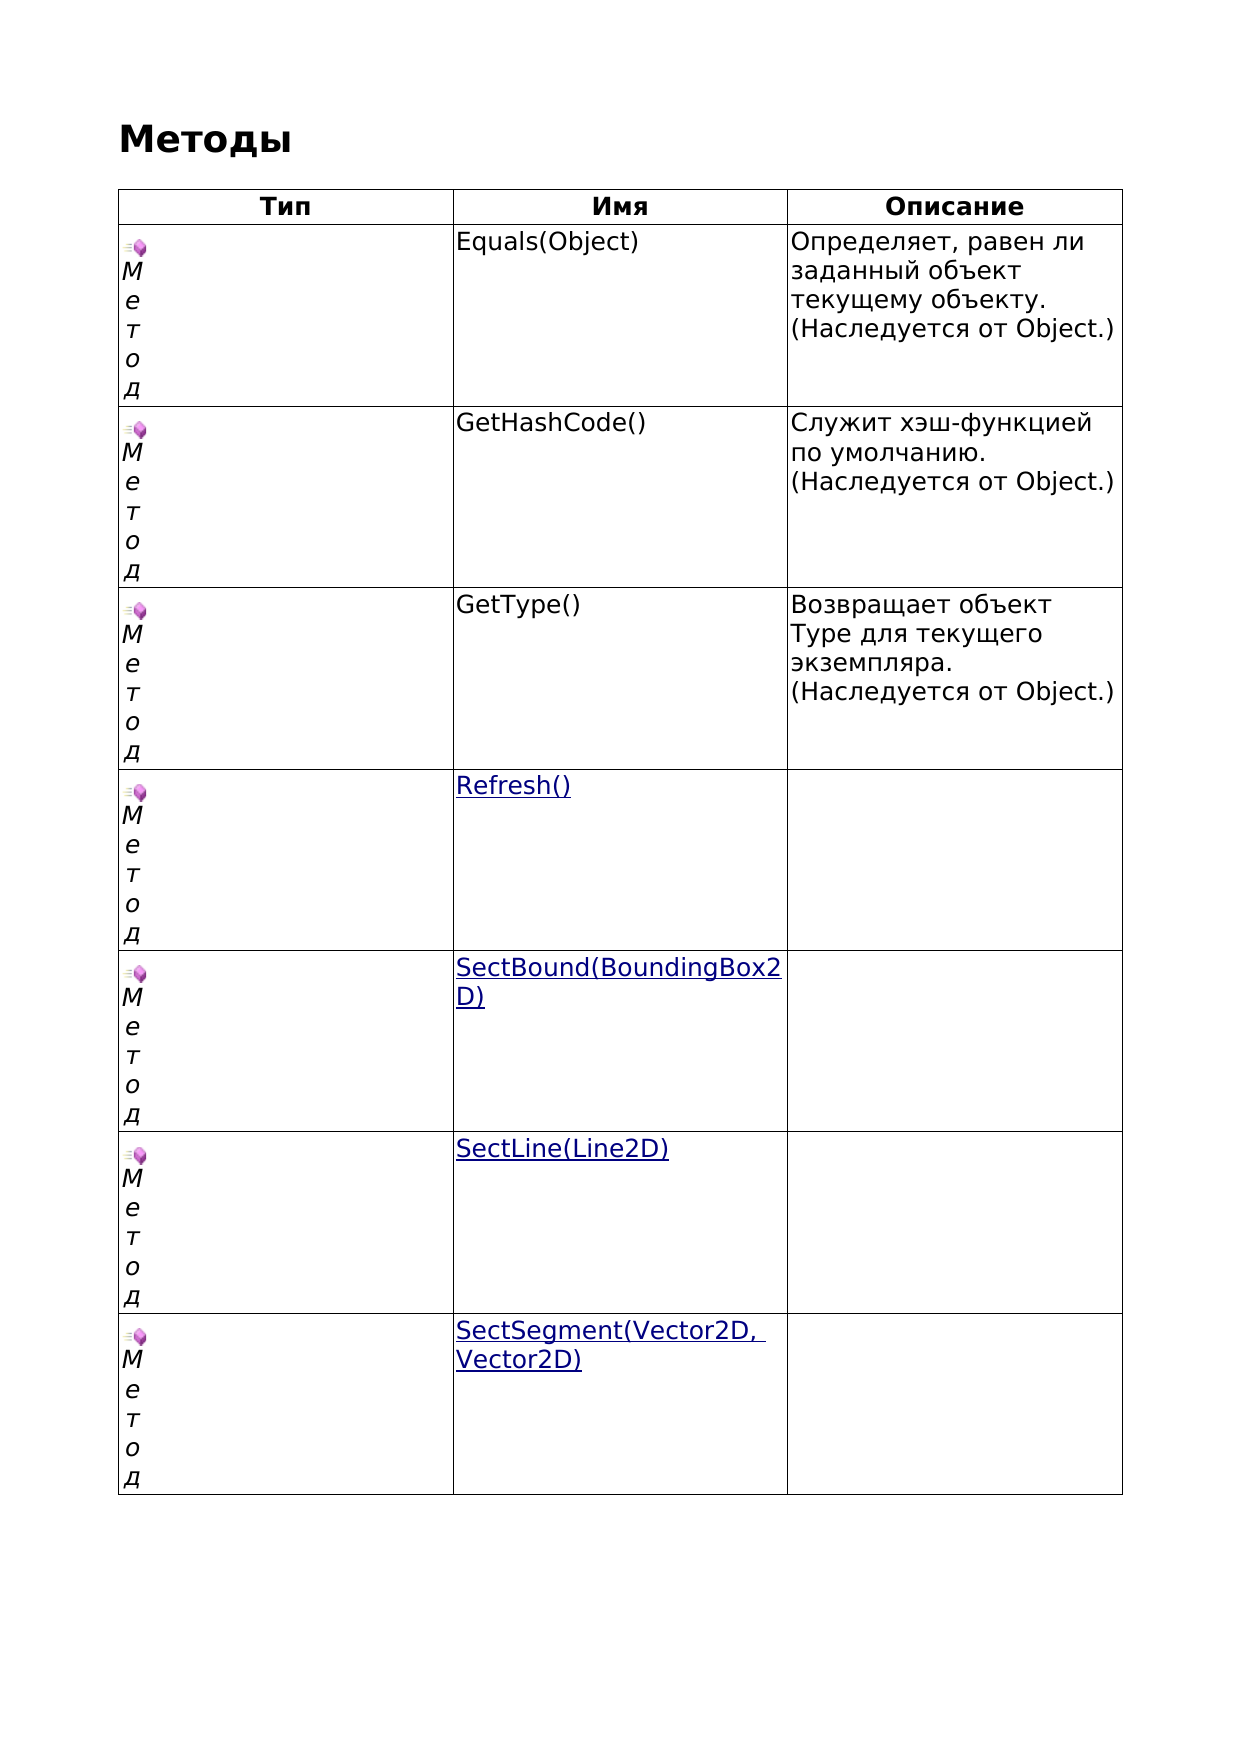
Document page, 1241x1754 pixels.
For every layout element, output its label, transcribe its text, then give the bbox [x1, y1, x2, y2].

table_cell [788, 1132, 1122, 1313]
picture [121, 602, 147, 620]
picture [121, 239, 147, 257]
picture [121, 965, 147, 983]
table_cell [788, 1314, 1122, 1494]
table_cell [788, 951, 1122, 1131]
table_cell Equals(Object) [454, 225, 787, 406]
table_cell Refresh() [454, 770, 787, 950]
table_cell [788, 770, 1122, 950]
picture [121, 421, 147, 439]
table_cell SectSegment(Vector2D, Vector2D) [454, 1314, 787, 1494]
table_cell [119, 1132, 453, 1313]
table_cell [119, 951, 453, 1131]
table_header Описание [788, 190, 1122, 224]
table_cell [119, 225, 453, 406]
table_cell [119, 770, 453, 950]
picture [121, 1147, 147, 1165]
table_cell SectBound(BoundingBox2D) [454, 951, 787, 1131]
table_cell GetType() [454, 588, 787, 768]
table_cell [119, 588, 453, 768]
picture [121, 1328, 147, 1346]
table_cell Определяет, равен ли заданный объект текущему объекту. (Наследуется от Object.) [788, 225, 1122, 406]
table_cell [119, 407, 453, 587]
table_cell [119, 1314, 453, 1494]
table_cell GetHashCode() [454, 407, 787, 587]
table_cell SectLine(Line2D) [454, 1132, 787, 1313]
table_header Имя [454, 190, 787, 224]
subtitle Методы [118, 118, 1122, 162]
table_header Тип [119, 190, 453, 224]
table_cell Служит хэш-функцией по умолчанию. (Наследуется от Object.) [788, 407, 1122, 587]
table_cell Возвращает объект Type для текущего экземпляра. (Наследуется от Object.) [788, 588, 1122, 768]
picture [121, 784, 147, 802]
